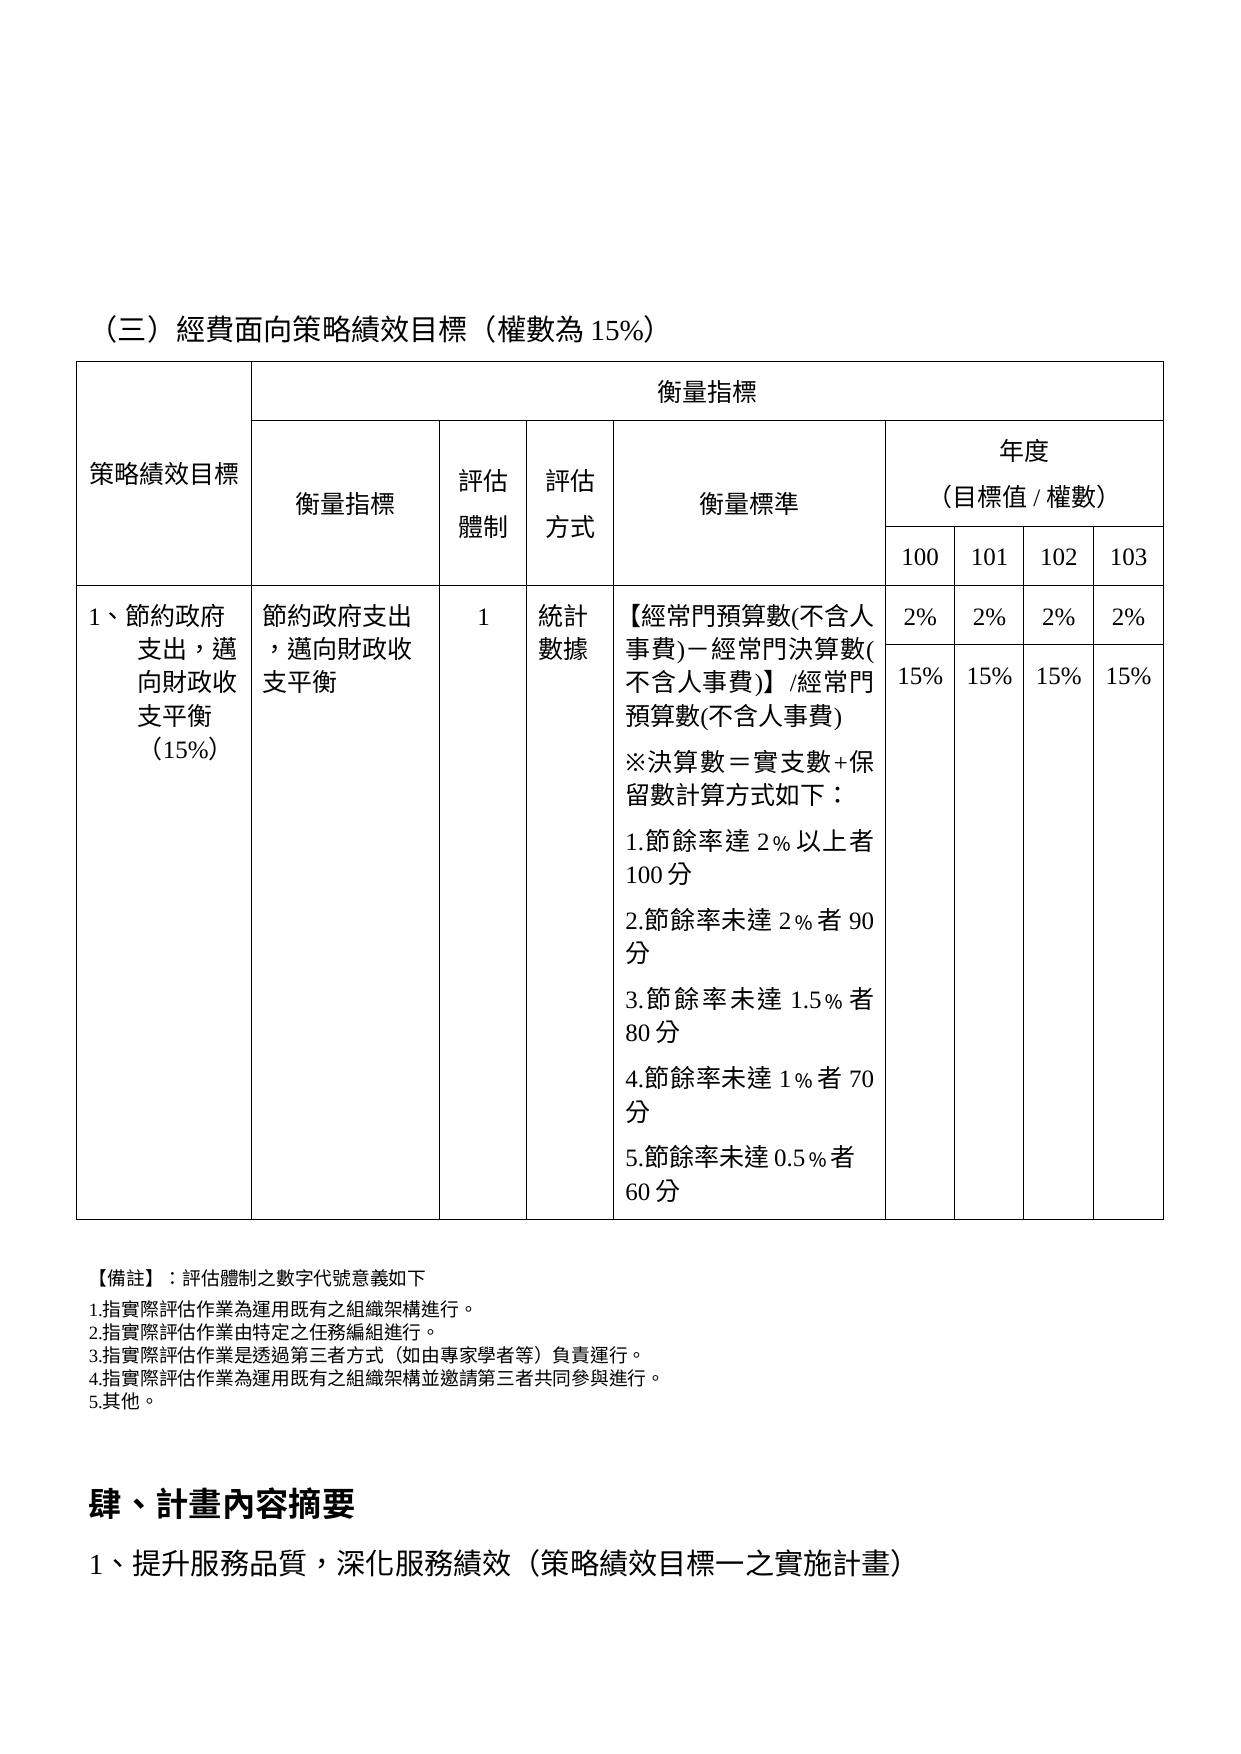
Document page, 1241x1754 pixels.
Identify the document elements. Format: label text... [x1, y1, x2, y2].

table_cell 衡量標準 [614, 421, 885, 585]
table_cell 101 [955, 527, 1023, 585]
list 指實際評估作業為運用既有之組織架構進行。 [88, 1302, 1152, 1320]
table_cell 節約政府支出，邁向財政收支平衡 [252, 586, 439, 1219]
table_cell 1 [440, 586, 526, 1219]
table_cell 103 [1094, 527, 1163, 585]
table_cell 統計數據 [527, 586, 613, 1219]
list 其他。 [88, 1393, 1152, 1412]
text 【備註】：評估體制之數字代號意義如下 [88, 1270, 1152, 1289]
table_cell 2% [955, 586, 1023, 644]
list 提升服務品質，深化服務績效（策略績效目標一之實施計畫） [88, 1541, 1152, 1583]
table_cell 102 [1024, 527, 1093, 585]
table_cell 15% [955, 645, 1023, 1219]
table_cell 2% [886, 586, 954, 644]
table_cell 節約政府支出，邁向財政收支平衡（15%） [77, 586, 251, 1219]
table_cell 年度 （目標值 / 權數） [886, 421, 1163, 526]
list 指實際評估作業是透過第三者方式（如由專家學者等）負責運行。 [88, 1347, 1152, 1366]
text 肆、計畫內容摘要 [88, 1478, 1152, 1526]
table_header 衡量指標 [252, 362, 1163, 420]
text （三）經費面向策略績效目標（權數為15%） [88, 306, 1152, 348]
table_cell 15% [1094, 645, 1163, 1219]
table_cell 評估 方式 [527, 421, 613, 585]
table_cell 評估 體制 [440, 421, 526, 585]
list 指實際評估作業為運用既有之組織架構並邀請第三者共同參與進行。 [88, 1370, 1152, 1389]
list 指實際評估作業由特定之任務編組進行。 [88, 1324, 1152, 1343]
table_cell 2% [1024, 586, 1093, 644]
table_cell 100 [886, 527, 954, 585]
table_cell 15% [1024, 645, 1093, 1219]
table_cell 2% [1094, 586, 1163, 644]
table_cell 15% [886, 645, 954, 1219]
table_cell 衡量指標 [252, 421, 439, 585]
table_header 策略績效目標 [77, 362, 251, 585]
table_cell 【經常門預算數(不含人事費)－經常門決算數(不含人事費)】/經常門預算數(不含人事費) ※決算數＝實支數+保留數計算方式如下： 1.節餘率達2﹪以上者100分 2.節餘率未達2﹪者 90分 3.節餘率未達1.5﹪者 80分 4.節餘率未達1﹪者 70分 5.節餘率未達0.5﹪者 60分 [614, 586, 885, 1219]
